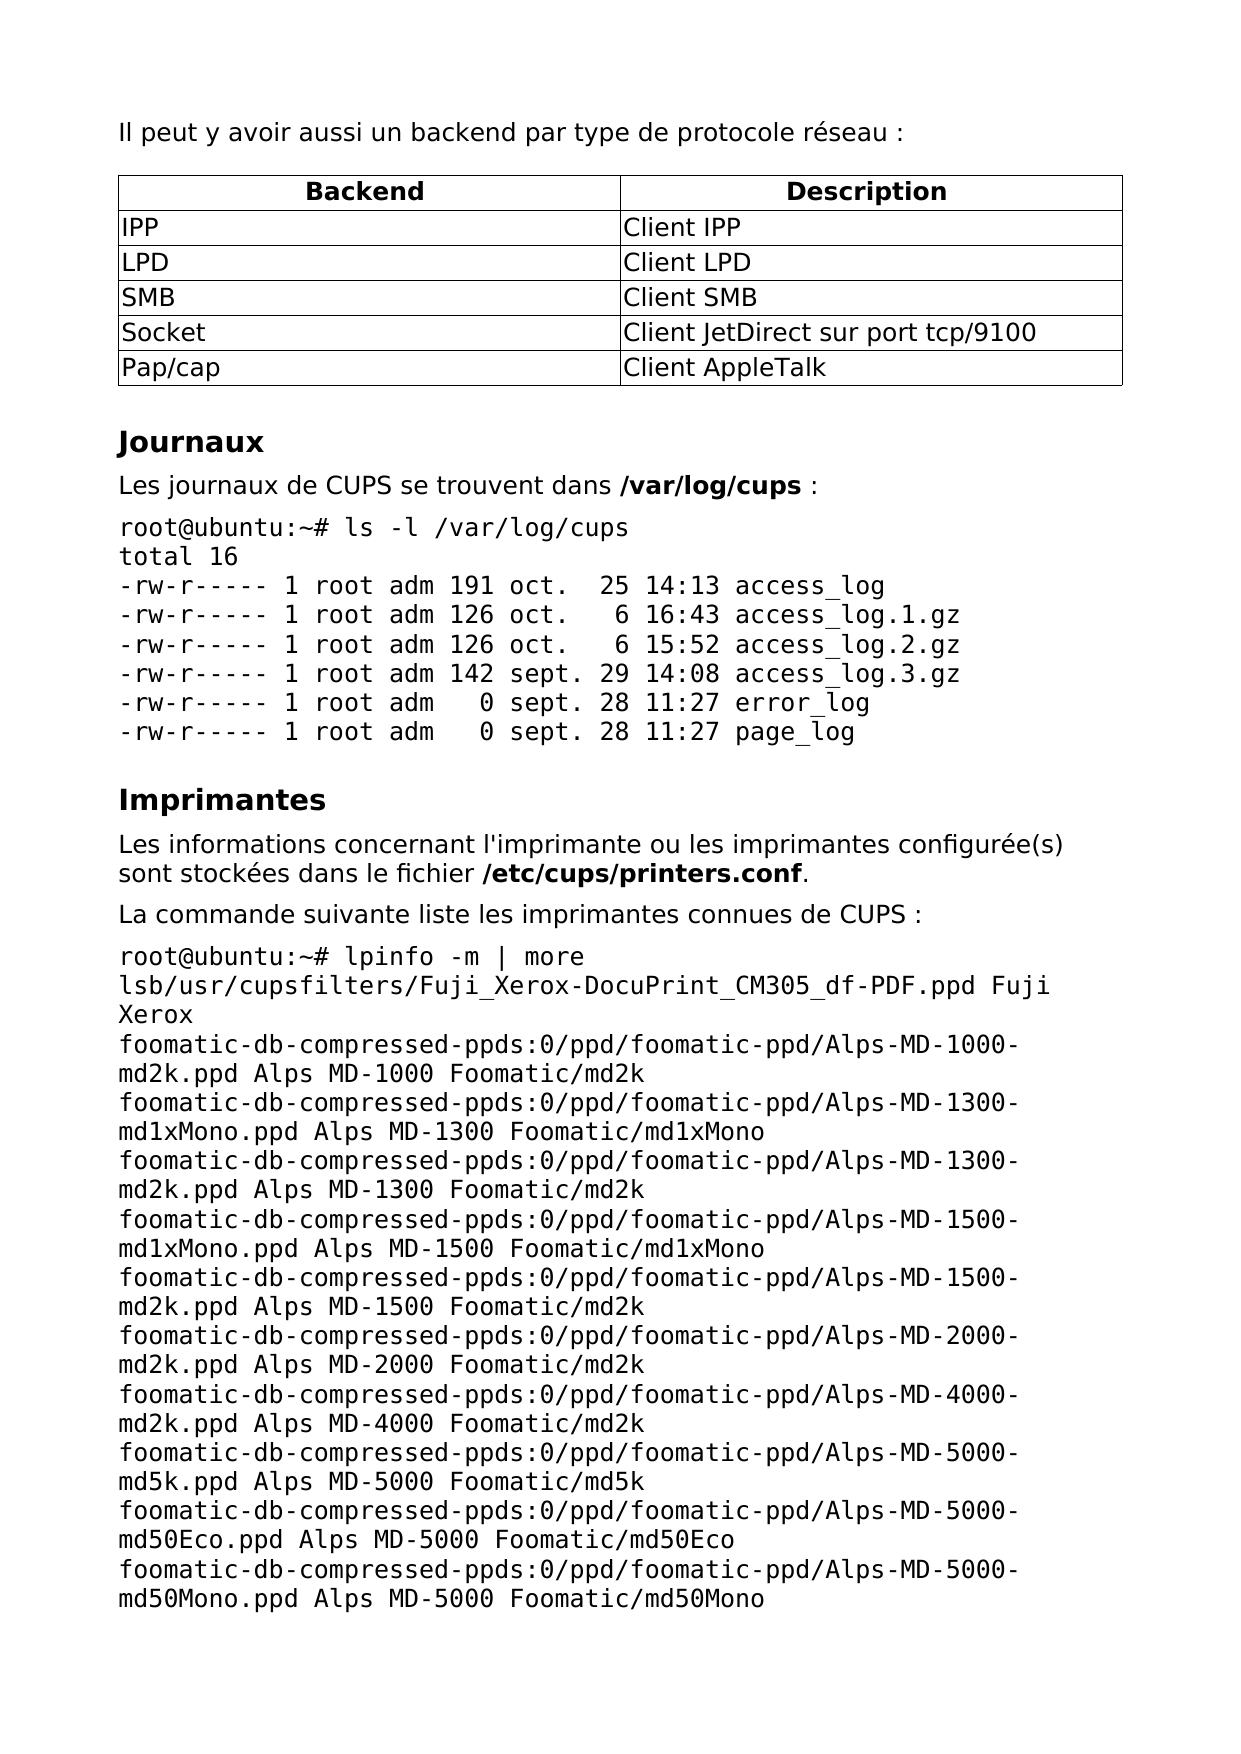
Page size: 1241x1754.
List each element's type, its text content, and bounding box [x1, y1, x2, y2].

table_cell Client AppleTalk [621, 351, 1122, 385]
subtitle Journaux [118, 425, 1122, 459]
text root@ubuntu:~# ls -l /var/log/cups total 16 -rw-r----- 1 root adm 191 oct. 25 14:13 access_log -rw-r----- 1 root adm 126 oct. 6 16:43 access_log.1.gz -rw-r----- 1 root adm 126 oct. 6 15:52 access_log.2.gz -rw-r----- 1 root adm 142 sept. 29 14:08 access_log.3.gz -rw-r----- 1 root adm 0 sept. 28 11:27 error_log -rw-r----- 1 root adm 0 sept. 28 11:27 page_log [118, 513, 1122, 747]
table_cell Client IPP [621, 211, 1122, 245]
text root@ubuntu:~# lpinfo -m | more lsb/usr/cupsfilters/Fuji_Xerox-DocuPrint_CM305_df-PDF.ppd Fuji Xerox foomatic-db-compressed-ppds:0/ppd/foomatic-ppd/Alps-MD-1000-md2k.ppd Alps MD-1000 Foomatic/md2k foomatic-db-compressed-ppds:0/ppd/foomatic-ppd/Alps-MD-1300-md1xMono.ppd Alps MD-1300 Foomatic/md1xMono foomatic-db-compressed-ppds:0/ppd/foomatic-ppd/Alps-MD-1300-md2k.ppd Alps MD-1300 Foomatic/md2k foomatic-db-compressed-ppds:0/ppd/foomatic-ppd/Alps-MD-1500-md1xMono.ppd Alps MD-1500 Foomatic/md1xMono foomatic-db-compressed-ppds:0/ppd/foomatic-ppd/Alps-MD-1500-md2k.ppd Alps MD-1500 Foomatic/md2k foomatic-db-compressed-ppds:0/ppd/foomatic-ppd/Alps-MD-2000-md2k.ppd Alps MD-2000 Foomatic/md2k foomatic-db-compressed-ppds:0/ppd/foomatic-ppd/Alps-MD-4000-md2k.ppd Alps MD-4000 Foomatic/md2k foomatic-db-compressed-ppds:0/ppd/foomatic-ppd/Alps-MD-5000-md5k.ppd Alps MD-5000 Foomatic/md5k foomatic-db-compressed-ppds:0/ppd/foomatic-ppd/Alps-MD-5000-md50Eco.ppd Alps MD-5000 Foomatic/md50Eco foomatic-db-compressed-ppds:0/ppd/foomatic-ppd/Alps-MD-5000-md50Mono.ppd Alps MD-5000 Foomatic/md50Mono [118, 942, 1122, 1613]
text La commande suivante liste les imprimantes connues de CUPS : [118, 901, 1122, 930]
table_cell SMB [119, 281, 620, 315]
table_cell LPD [119, 246, 620, 280]
table_header Description [621, 176, 1122, 210]
table_cell Client LPD [621, 246, 1122, 280]
table_cell Pap/cap [119, 351, 620, 385]
text Les journaux de CUPS se trouvent dans /var/log/cups : [118, 472, 1122, 501]
text Les informations concernant l'imprimante ou les imprimantes configurée(s) sont stockées dans le fichier /etc/cups/printers.conf. [118, 830, 1122, 888]
table_cell Client JetDirect sur port tcp/9100 [621, 316, 1122, 350]
table_cell IPP [119, 211, 620, 245]
table_cell Client SMB [621, 281, 1122, 315]
table_cell Socket [119, 316, 620, 350]
subtitle Imprimantes [118, 783, 1122, 817]
table_header Backend [119, 176, 620, 210]
text Il peut y avoir aussi un backend par type de protocole réseau : [118, 118, 1122, 147]
